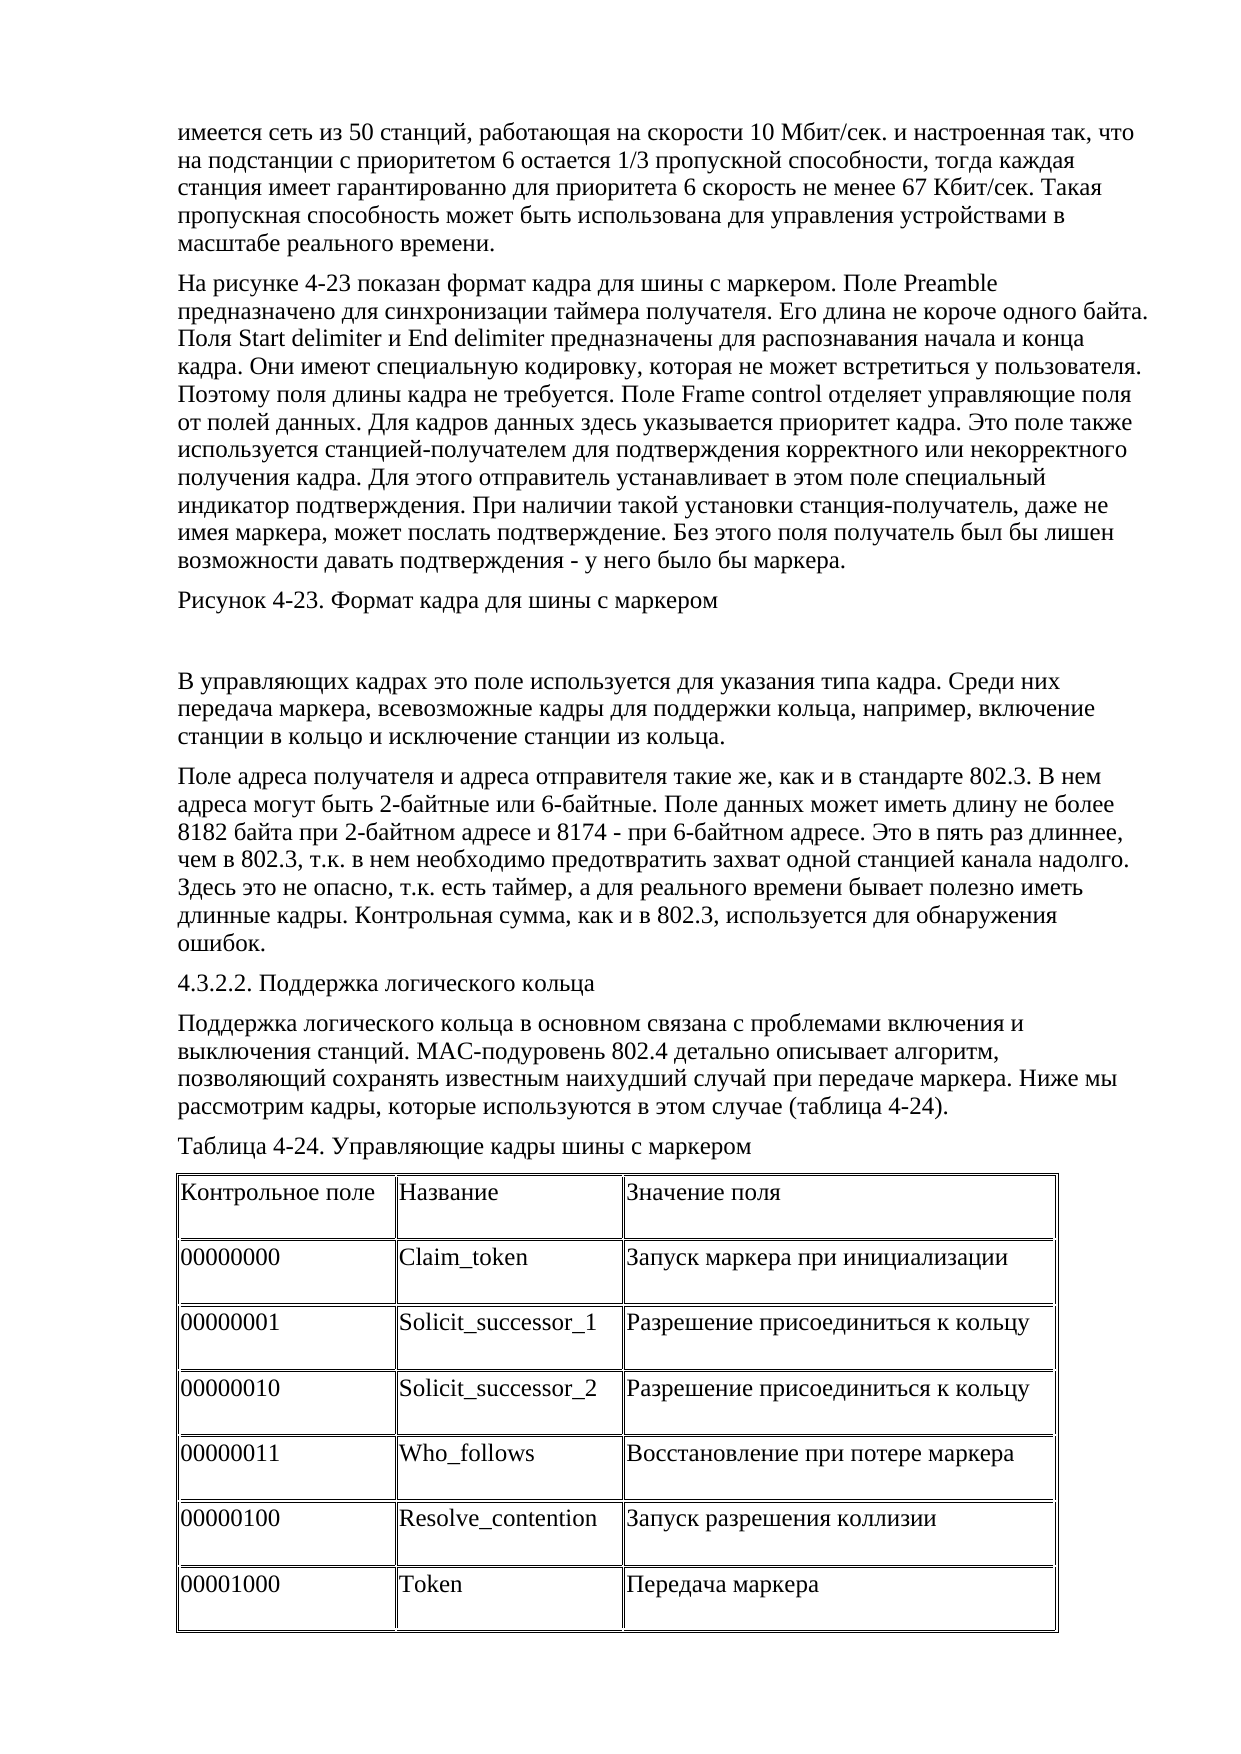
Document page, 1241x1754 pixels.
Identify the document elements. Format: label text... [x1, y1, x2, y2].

table_cell Resolve_contention [398, 1503, 622, 1564]
table_header Контрольное поле [177, 1174, 396, 1238]
table_cell 00000010 [177, 1369, 396, 1434]
table_cell 00000001 [177, 1303, 396, 1369]
table_cell Запуск разрешения коллизии [623, 1499, 1056, 1564]
text Рисунок 4-23. Формат кадра для шины с маркером [177, 586, 1152, 614]
table_cell Разрешение присоединиться к кольцу [623, 1369, 1056, 1434]
text Таблица 4-24. Управляющие кадры шины с маркером [177, 1132, 1152, 1160]
table_cell Запуск маркера при инициализации [623, 1238, 1056, 1303]
table_cell Claim_token [398, 1241, 622, 1303]
text имеется сеть из 50 станций, работающая на скорости 10 Мбит/сек. и настроенная так, что на подстанции с приоритетом 6 остается 1/3 пропускной способности, тогда каждая станция имеет гарантированно для приоритета 6 скорость не менее 67 Кбит/сек. Такая пропускная способность может быть использована для управления устройствами в масштабе реального времени. [177, 118, 1152, 257]
table_header Название [396, 1174, 623, 1238]
table_cell 00001000 [177, 1565, 396, 1630]
table_cell Разрешение присоединиться к кольцу [623, 1303, 1056, 1369]
table_cell 00000100 [177, 1499, 396, 1564]
text Поддержка логического кольца в основном связана с проблемами включения и выключения станций. МАС-подуровень 802.4 детально описывает алгоритм, позволяющий сохранять известным наихудший случай при передаче маркера. Ниже мы рассмотрим кадры, которые используются в этом случае (таблица 4-24). [177, 1009, 1152, 1120]
table_cell Solicit_successor_2 [398, 1372, 622, 1434]
text На рисунке 4-23 показан формат кадра для шины с маркером. Поле Preamble предназначено для синхронизации таймера получателя. Его длина не короче одного байта. Поля Start delimiter и End delimiter предназначены для распознавания начала и конца кадра. Они имеют специальную кодировку, которая не может встретиться у пользователя. Поэтому поля длины кадра не требуется. Поле Frame control отделяет управляющие поля от полей данных. Для кадров данных здесь указывается приоритет кадра. Это поле также используется станцией-получателем для подтверждения корректного или некорректного получения кадра. Для этого отправитель устанавливает в этом поле специальный индикатор подтверждения. При наличии такой установки станция-получатель, даже не имея маркера, может послать подтверждение. Без этого поля получатель был бы лишен возможности давать подтверждения - у него было бы маркера. [177, 269, 1152, 574]
table_cell 00000000 [177, 1238, 396, 1303]
text 4.3.2.2. Поддержка логического кольца [177, 969, 1152, 997]
text В управляющих кадрах это поле используется для указания типа кадра. Среди них передача маркера, всевозможные кадры для поддержки кольца, например, включение станции в кольцо и исключение станции из кольца. [177, 667, 1152, 750]
table_cell Solicit_successor_1 [398, 1307, 622, 1369]
text Поле адреса получателя и адреса отправителя такие же, как и в стандарте 802.3. В нем адреса могут быть 2-байтные или 6-байтные. Поле данных может иметь длину не более 8182 байта при 2-байтном адресе и 8174 - при 6-байтном адресе. Это в пять раз длиннее, чем в 802.3, т.к. в нем необходимо предотвратить захват одной станцией канала надолго. Здесь это не опасно, т.к. есть таймер, а для реального времени бывает полезно иметь длинные кадры. Контрольная сумма, как и в 802.3, используется для обнаружения ошибок. [177, 762, 1152, 956]
table_header Значение поля [623, 1174, 1056, 1238]
table_cell Восстановление при потере маркера [623, 1434, 1056, 1499]
table_cell 00000011 [177, 1434, 396, 1499]
table_cell Who_follows [398, 1437, 622, 1499]
table_cell Передача маркера [623, 1565, 1056, 1630]
table_cell Token [396, 1568, 623, 1630]
